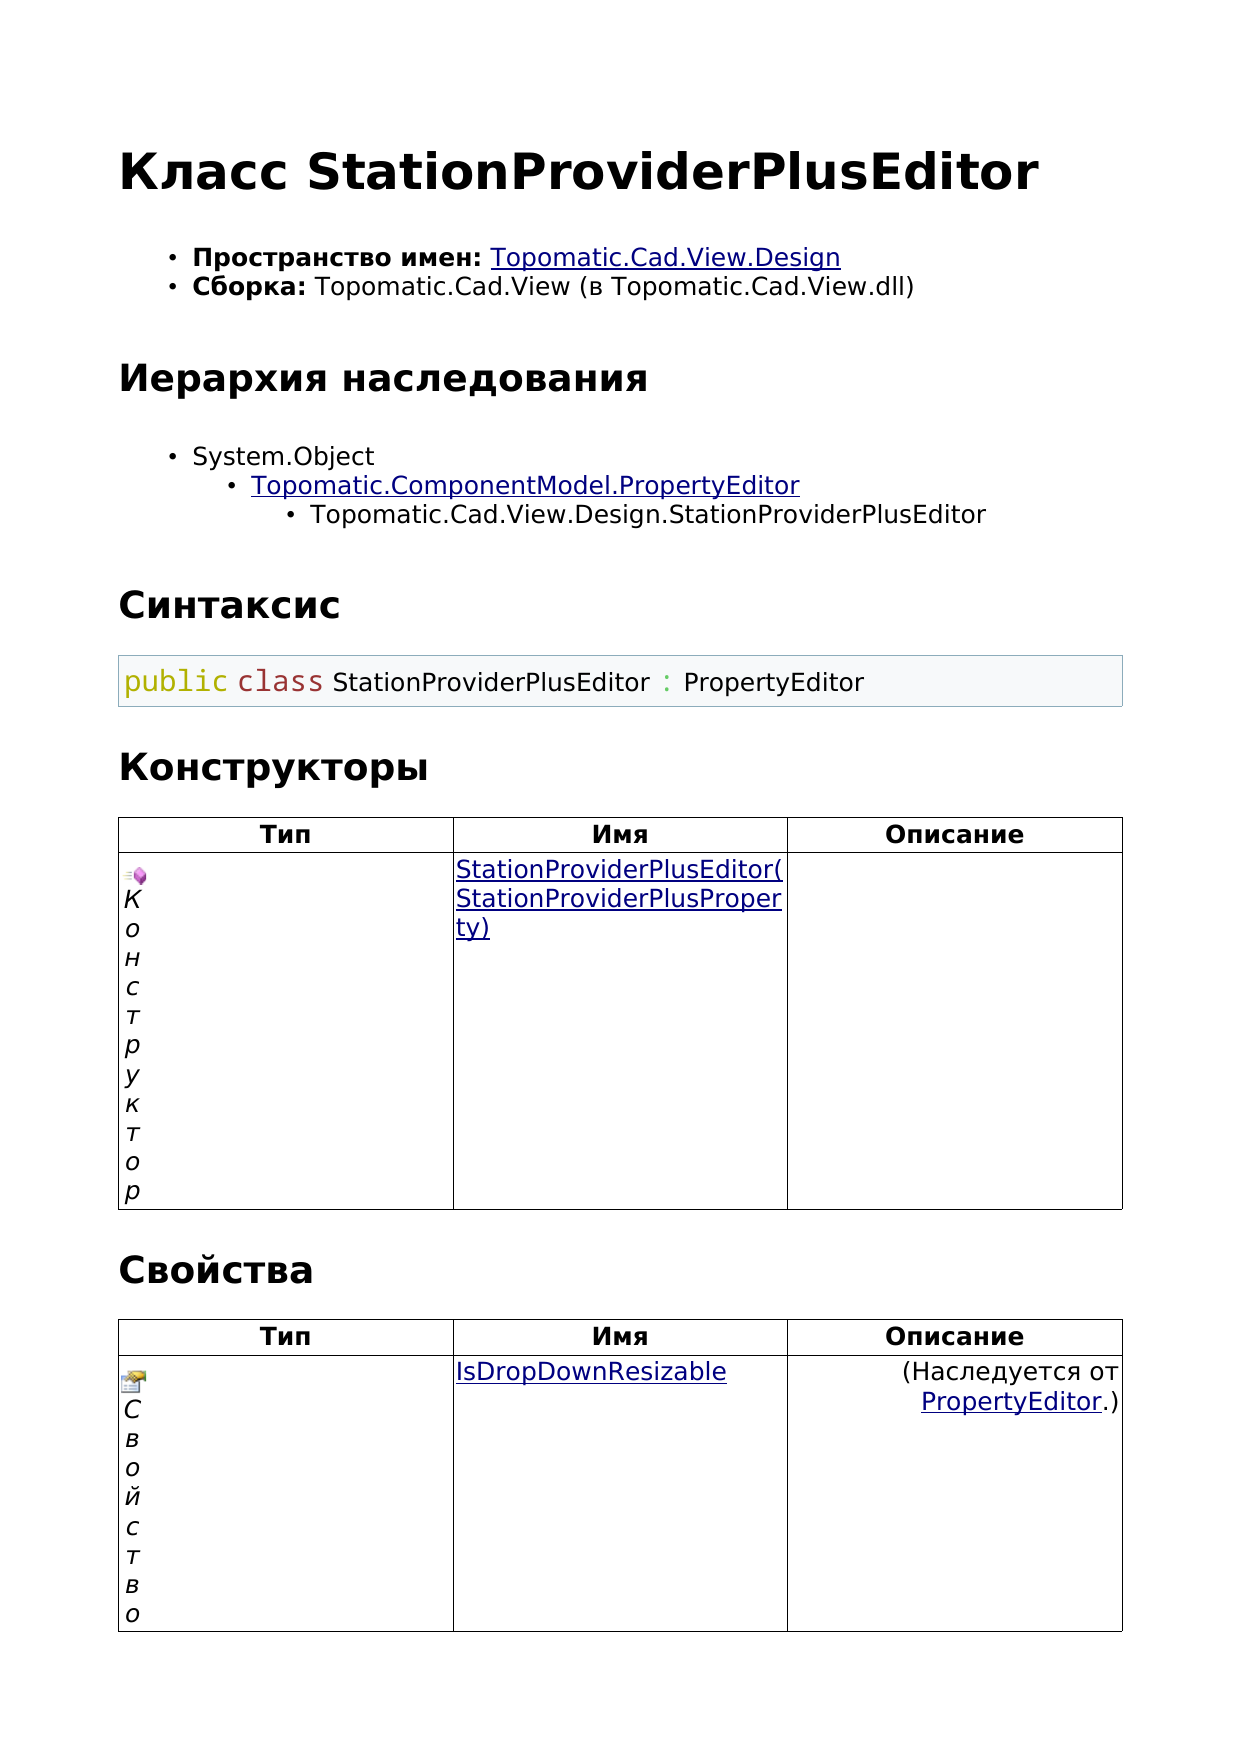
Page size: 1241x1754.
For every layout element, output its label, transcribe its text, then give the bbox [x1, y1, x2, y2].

table_cell [119, 853, 453, 1208]
list Topomatic.Cad.View.Design.StationProviderPlusEditor [295, 500, 1122, 529]
table_cell [119, 1356, 453, 1631]
table_cell IsDropDownResizable [454, 1356, 787, 1631]
subtitle Конструкторы [118, 746, 1122, 790]
table_cell StationProviderPlusEditor(StationProviderPlusProperty) [454, 853, 787, 1208]
subtitle Иерархия наследования [118, 356, 1122, 400]
table_header Тип [119, 818, 453, 852]
table_header Описание [788, 1320, 1122, 1354]
picture [121, 867, 147, 885]
table_header Имя [454, 818, 787, 852]
subtitle Свойства [118, 1248, 1122, 1292]
table_header Описание [788, 818, 1122, 852]
table_header public class StationProviderPlusEditor : PropertyEditor [119, 656, 1122, 706]
table_header Имя [454, 1320, 787, 1354]
table_cell (Наследуется от PropertyEditor.) [788, 1356, 1122, 1631]
list Пространство имен: Topomatic.Cad.View.Design [177, 243, 1122, 272]
subtitle Класс StationProviderPlusEditor [118, 143, 1122, 201]
table_header Тип [119, 1320, 453, 1354]
list Topomatic.ComponentModel.PropertyEditor [236, 471, 1122, 500]
table_cell [788, 853, 1122, 1208]
list System.Object [177, 442, 1122, 471]
picture [121, 1370, 147, 1395]
subtitle Синтаксис [118, 584, 1122, 627]
list Сборка: Topomatic.Cad.View (в Topomatic.Cad.View.dll) [177, 272, 1122, 302]
